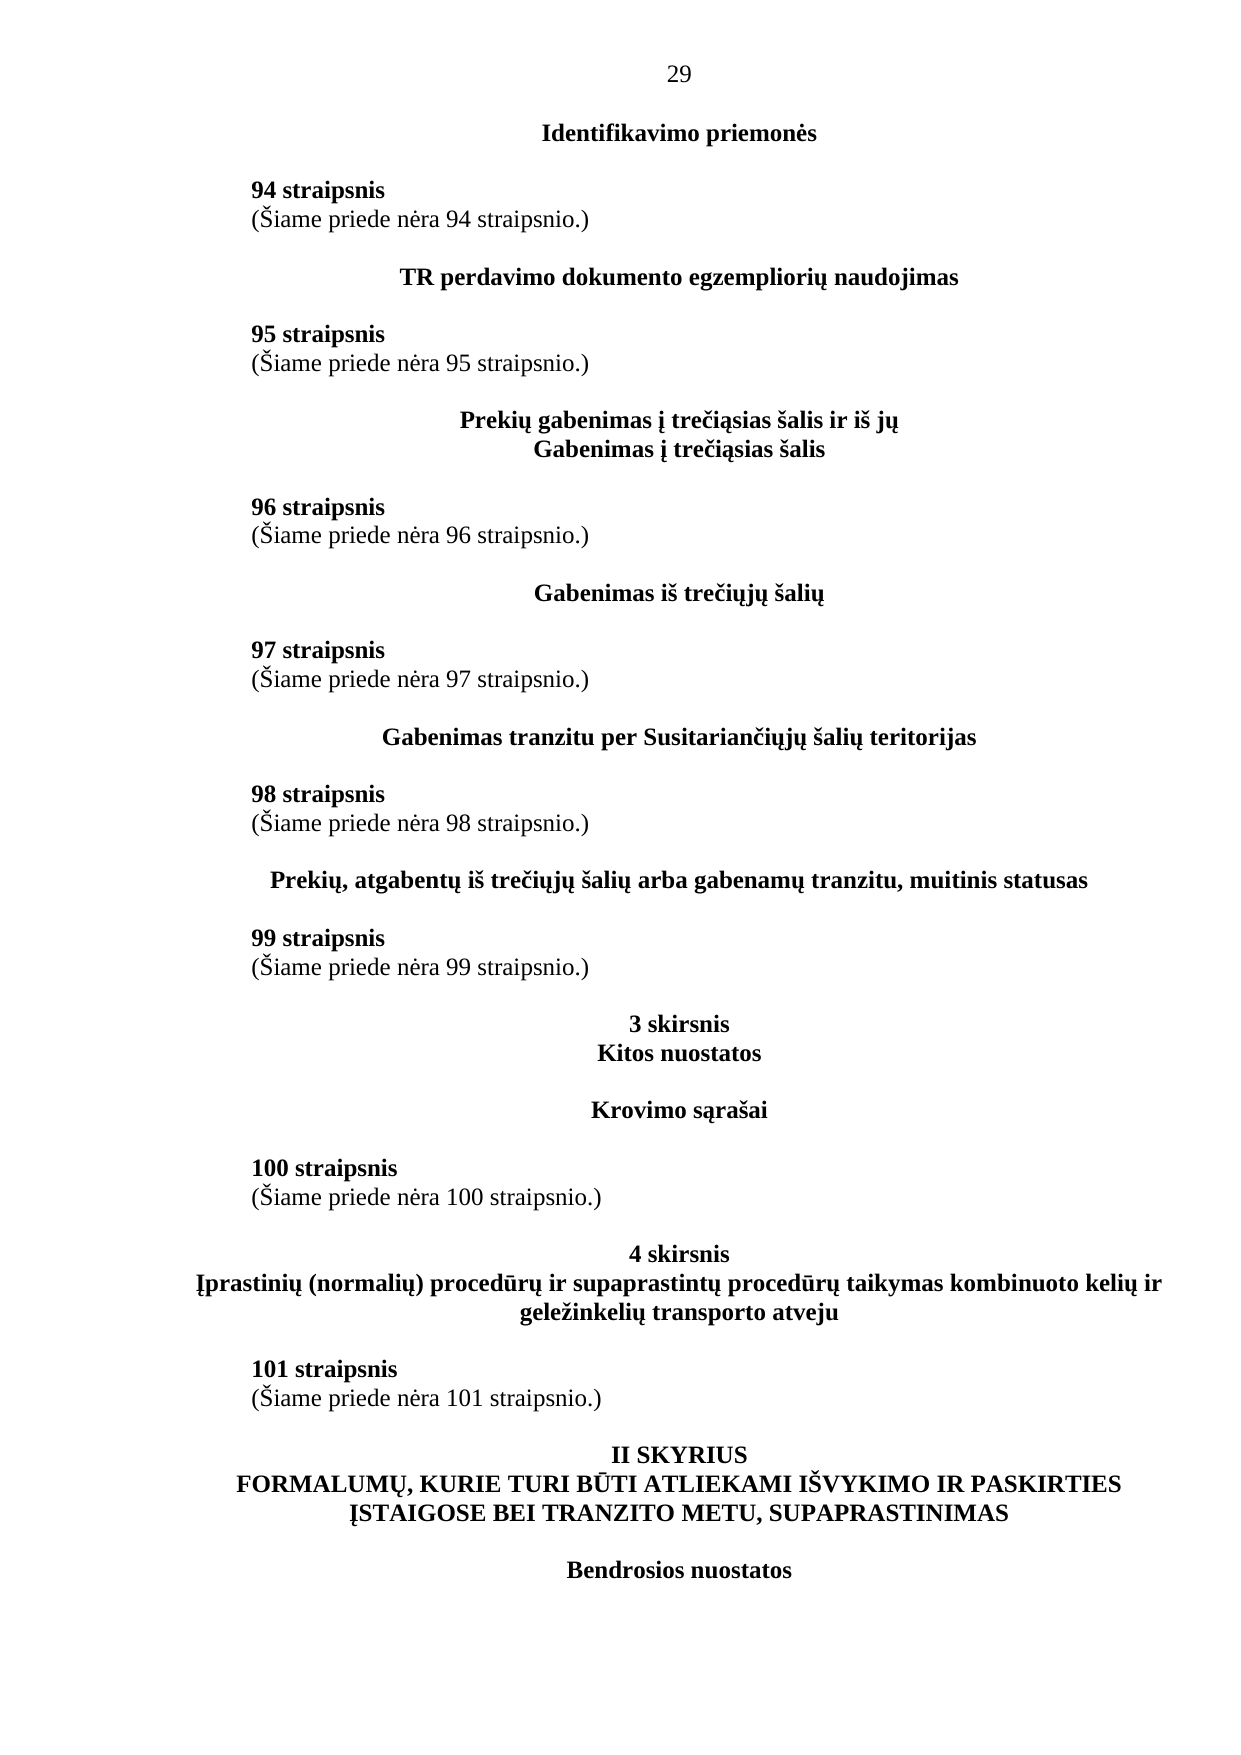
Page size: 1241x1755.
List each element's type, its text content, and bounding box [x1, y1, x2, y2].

text 4 skirsnis [177, 1239, 1181, 1268]
text 98 straipsnis [177, 779, 1181, 808]
text 97 straipsnis [177, 636, 1181, 664]
text Krovimo sąrašai [177, 1096, 1181, 1124]
text 94 straipsnis [177, 176, 1181, 204]
text Identifikavimo priemonės [177, 118, 1181, 147]
text Kitos nuostatos [177, 1038, 1181, 1067]
text FORMALUMŲ, KURIE TURI BŪTI ATLIEKAMI IŠVYKIMO IR PASKIRTIES ĮSTAIGOSE BEI TRANZITO METU, SUPAPRASTINIMAS [177, 1469, 1181, 1527]
text (Šiame priede nėra 97 straipsnio.) [177, 664, 1181, 693]
text (Šiame priede nėra 100 straipsnio.) [177, 1182, 1181, 1211]
text (Šiame priede nėra 98 straipsnio.) [177, 808, 1181, 837]
text (Šiame priede nėra 96 straipsnio.) [177, 521, 1181, 549]
text 96 straipsnis [177, 492, 1181, 521]
text 99 straipsnis [177, 923, 1181, 952]
text II SKYRIUS [177, 1441, 1181, 1469]
text (Šiame priede nėra 95 straipsnio.) [177, 348, 1181, 377]
text 3 skirsnis [177, 1009, 1181, 1038]
text Prekių, atgabentų iš trečiųjų šalių arba gabenamų tranzitu, muitinis statusas [177, 866, 1181, 894]
text 101 straipsnis [177, 1354, 1181, 1383]
text 95 straipsnis [177, 319, 1181, 348]
text Gabenimas į trečiąsias šalis [177, 434, 1181, 463]
text Gabenimas tranzitu per Susitariančiųjų šalių teritorijas [177, 722, 1181, 751]
text (Šiame priede nėra 94 straipsnio.) [177, 204, 1181, 233]
text (Šiame priede nėra 101 straipsnio.) [177, 1383, 1181, 1412]
text (Šiame priede nėra 99 straipsnio.) [177, 952, 1181, 981]
text Įprastinių (normalių) procedūrų ir supaprastintų procedūrų taikymas kombinuoto kelių ir geležinkelių transporto atveju [177, 1268, 1181, 1326]
text Bendrosios nuostatos [177, 1556, 1181, 1584]
text Gabenimas iš trečiųjų šalių [177, 578, 1181, 607]
text Prekių gabenimas į trečiąsias šalis ir iš jų [177, 406, 1181, 434]
text 100 straipsnis [177, 1153, 1181, 1182]
text TR perdavimo dokumento egzempliorių naudojimas [177, 262, 1181, 291]
